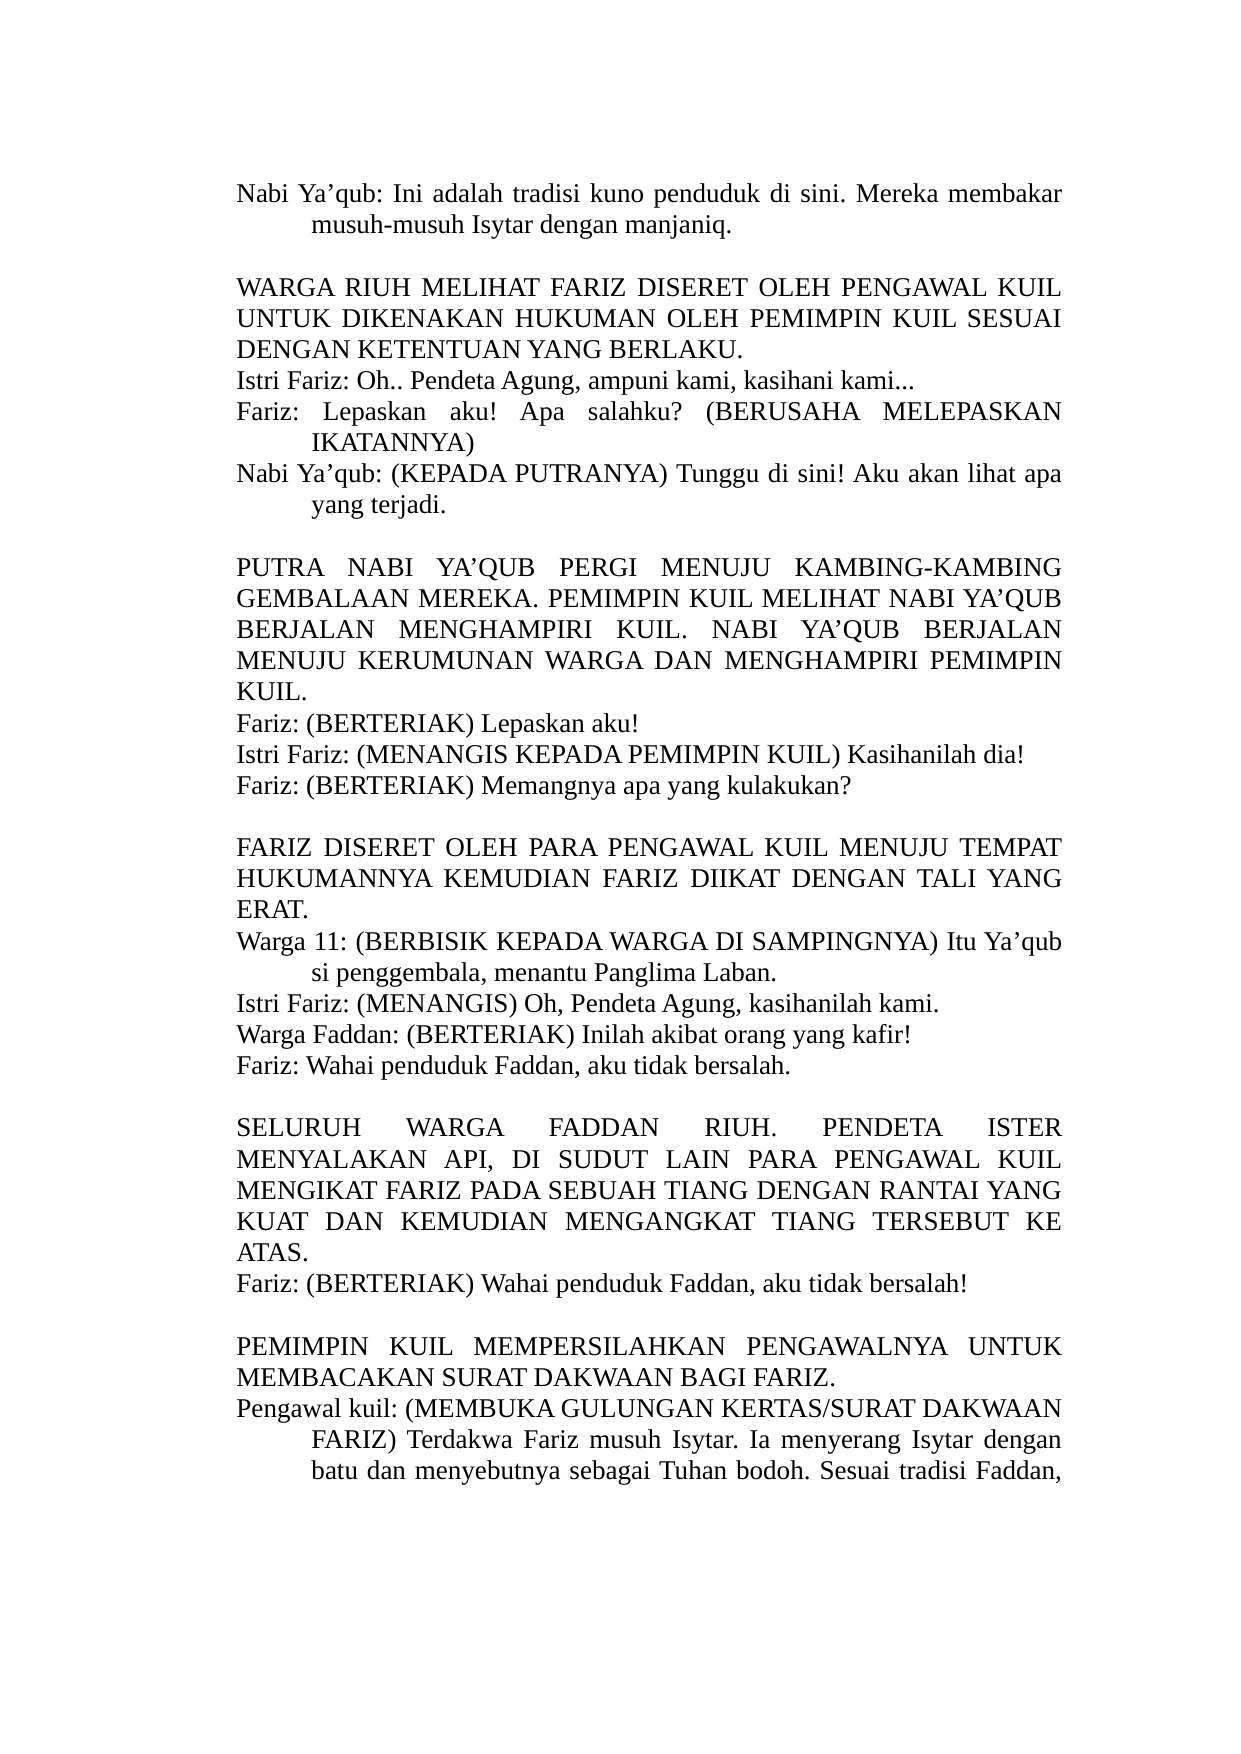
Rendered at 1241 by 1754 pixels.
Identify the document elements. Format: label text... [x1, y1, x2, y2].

text SELURUH WARGA FADDAN RIUH. PENDETA ISTER MENYALAKAN API, DI SUDUT LAIN PARA PENGAWAL KUIL MENGIKAT FARIZ PADA SEBUAH TIANG DENGAN RANTAI YANG KUAT DAN KEMUDIAN MENGANGKAT TIANG TERSEBUT KE ATAS. [236, 1112, 1063, 1267]
text Fariz: Wahai penduduk Faddan, aku tidak bersalah. [236, 1049, 1063, 1080]
text Istri Fariz: Oh.. Pendeta Agung, ampuni kami, kasihani kami... [236, 364, 1063, 395]
text Fariz: Lepaskan aku! Apa salahku? (BERUSAHA MELEPASKAN IKATANNYA) [236, 395, 1063, 457]
text Fariz: (BERTERIAK) Wahai penduduk Faddan, aku tidak bersalah! [236, 1267, 1063, 1298]
text PEMIMPIN KUIL MEMPERSILAHKAN PENGAWALNYA UNTUK MEMBACAKAN SURAT DAKWAAN BAGI FARIZ. [236, 1329, 1063, 1392]
text Istri Fariz: (MENANGIS KEPADA PEMIMPIN KUIL) Kasihanilah dia! [236, 738, 1063, 769]
text Warga 11: (BERBISIK KEPADA WARGA DI SAMPINGNYA) Itu Ya’qub si penggembala, menantu Panglima Laban. [236, 925, 1063, 987]
text Warga Faddan: (BERTERIAK) Inilah akibat orang yang kafir! [236, 1018, 1063, 1049]
text Nabi Ya’qub: (KEPADA PUTRANYA) Tunggu di sini! Aku akan lihat apa yang terjadi. [236, 457, 1063, 520]
text PUTRA NABI YA’QUB PERGI MENUJU KAMBING-KAMBING GEMBALAAN MEREKA. PEMIMPIN KUIL MELIHAT NABI YA’QUB BERJALAN MENGHAMPIRI KUIL. NABI YA’QUB BERJALAN MENUJU KERUMUNAN WARGA DAN MENGHAMPIRI PEMIMPIN KUIL. [236, 551, 1063, 707]
text Fariz: (BERTERIAK) Lepaskan aku! [236, 707, 1063, 738]
text Istri Fariz: (MENANGIS) Oh, Pendeta Agung, kasihanilah kami. [236, 987, 1063, 1018]
text FARIZ DISERET OLEH PARA PENGAWAL KUIL MENUJU TEMPAT HUKUMANNYA KEMUDIAN FARIZ DIIKAT DENGAN TALI YANG ERAT. [236, 831, 1063, 925]
text Fariz: (BERTERIAK) Memangnya apa yang kulakukan? [236, 769, 1063, 800]
text WARGA RIUH MELIHAT FARIZ DISERET OLEH PENGAWAL KUIL UNTUK DIKENAKAN HUKUMAN OLEH PEMIMPIN KUIL SESUAI DENGAN KETENTUAN YANG BERLAKU. [236, 271, 1063, 364]
text Nabi Ya’qub: Ini adalah tradisi kuno penduduk di sini. Mereka membakar musuh-musuh Isytar dengan manjaniq. [236, 177, 1063, 239]
text Pengawal kuil: (MEMBUKA GULUNGAN KERTAS/SURAT DAKWAAN FARIZ) Terdakwa Fariz musuh Isytar. Ia menyerang Isytar dengan batu dan menyebutnya sebagai Tuhan bodoh. Sesuai tradisi Faddan, [236, 1392, 1063, 1485]
